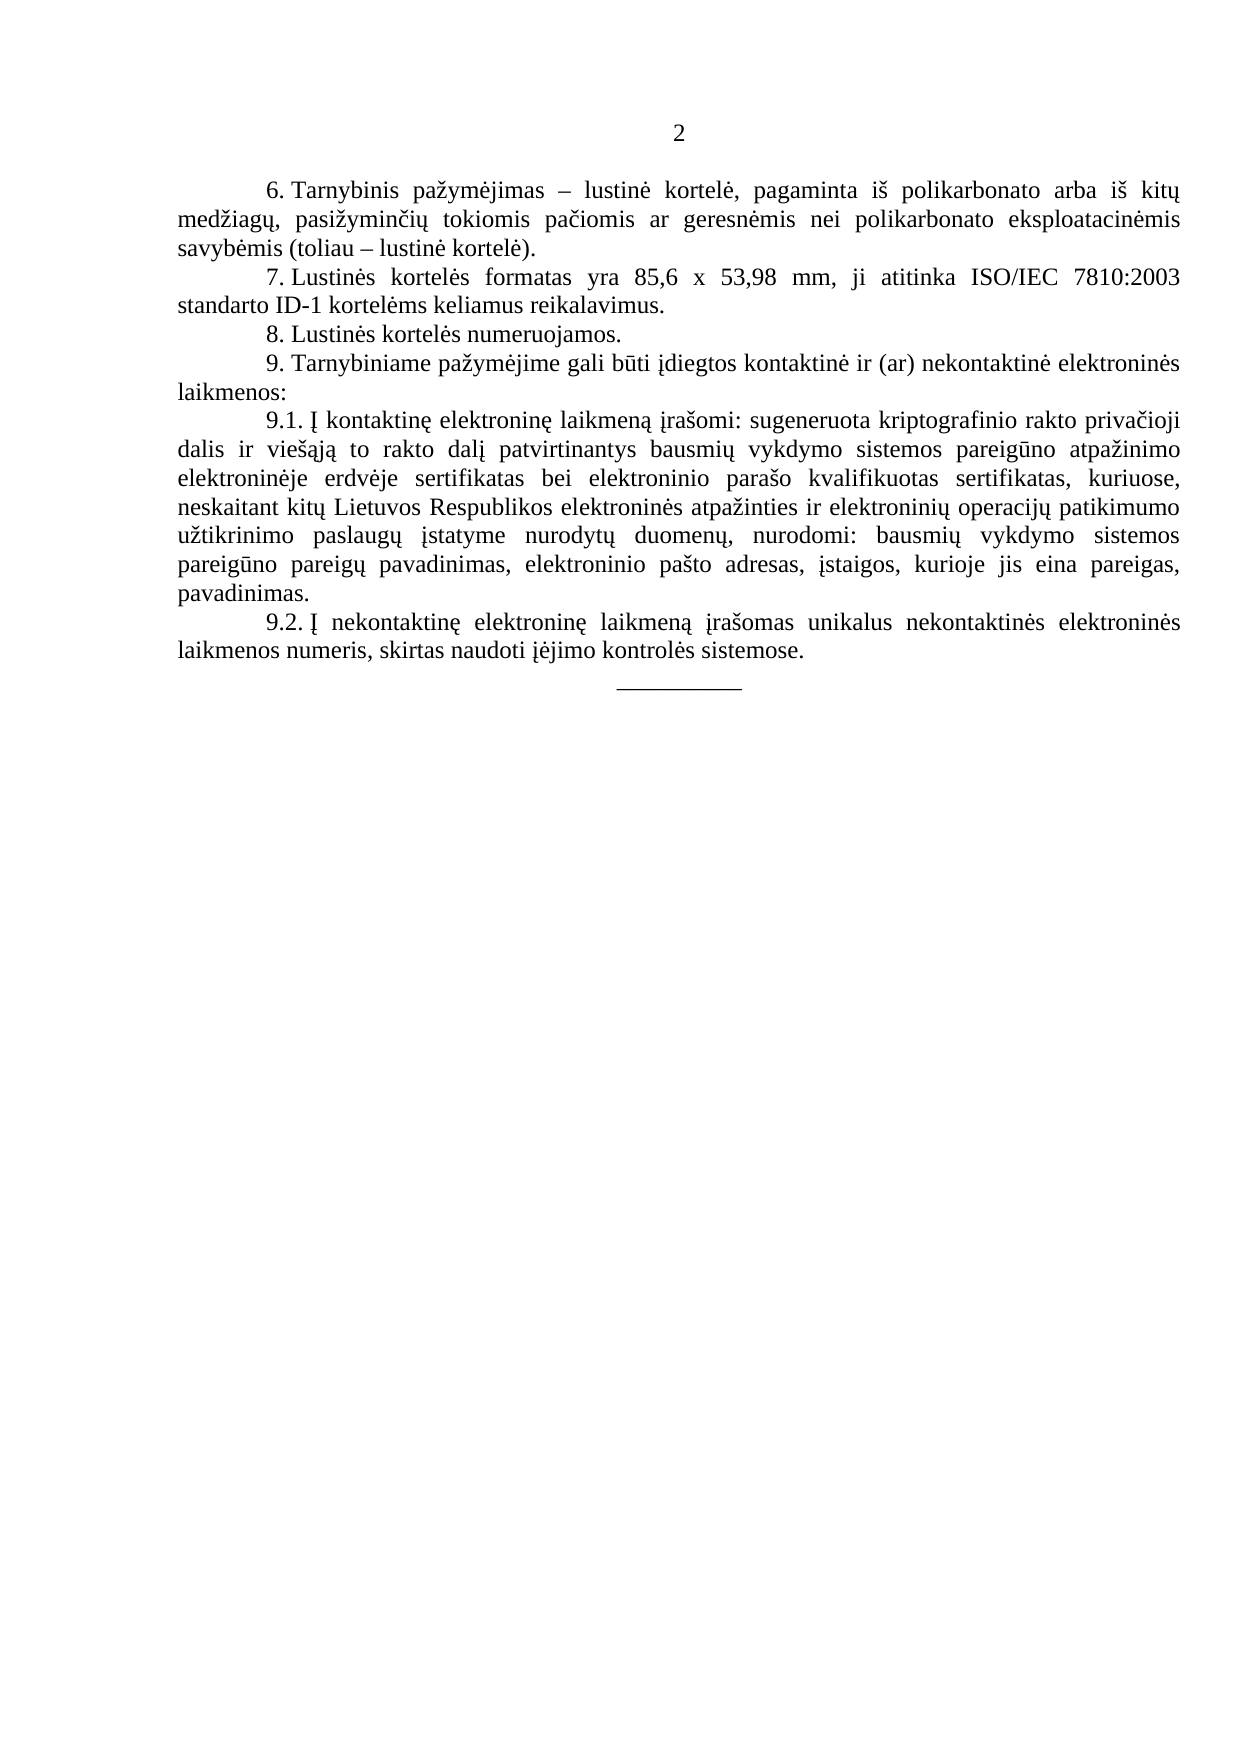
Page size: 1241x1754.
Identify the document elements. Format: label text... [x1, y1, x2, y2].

text 7. Lustinės kortelės formatas yra 85,6 x 53,98 mm, ji atitinka ISO/IEC 7810:2003 standarto ID-1 kortelėms keliamus reikalavimus. [177, 262, 1181, 319]
text 9.1. Į kontaktinę elektroninę laikmeną įrašomi: sugeneruota kriptografinio rakto privačioji dalis ir viešąją to rakto dalį patvirtinantys bausmių vykdymo sistemos pareigūno atpažinimo elektroninėje erdvėje sertifikatas bei elektroninio parašo kvalifikuotas sertifikatas, kuriuose, neskaitant kitų Lietuvos Respublikos elektroninės atpažinties ir elektroninių operacijų patikimumo užtikrinimo paslaugų įstatyme nurodytų duomenų, nurodomi: bausmių vykdymo sistemos pareigūno pareigų pavadinimas, elektroninio pašto adresas, įstaigos, kurioje jis eina pareigas, pavadinimas. [177, 406, 1181, 607]
text 9. Tarnybiniame pažymėjime gali būti įdiegtos kontaktinė ir (ar) nekontaktinė elektroninės laikmenos: [177, 348, 1181, 406]
text 6. Tarnybinis pažymėjimas – lustinė kortelė, pagaminta iš polikarbonato arba iš kitų medžiagų, pasižyminčių tokiomis pačiomis ar geresnėmis nei polikarbonato eksploatacinėmis savybėmis (toliau – lustinė kortelė). [177, 176, 1181, 262]
text 8. Lustinės kortelės numeruojamos. [177, 319, 1181, 348]
text 9.2. Į nekontaktinę elektroninę laikmeną įrašomas unikalus nekontaktinės elektroninės laikmenos numeris, skirtas naudoti įėjimo kontrolės sistemose. [177, 607, 1181, 664]
text __________ [177, 664, 1181, 693]
